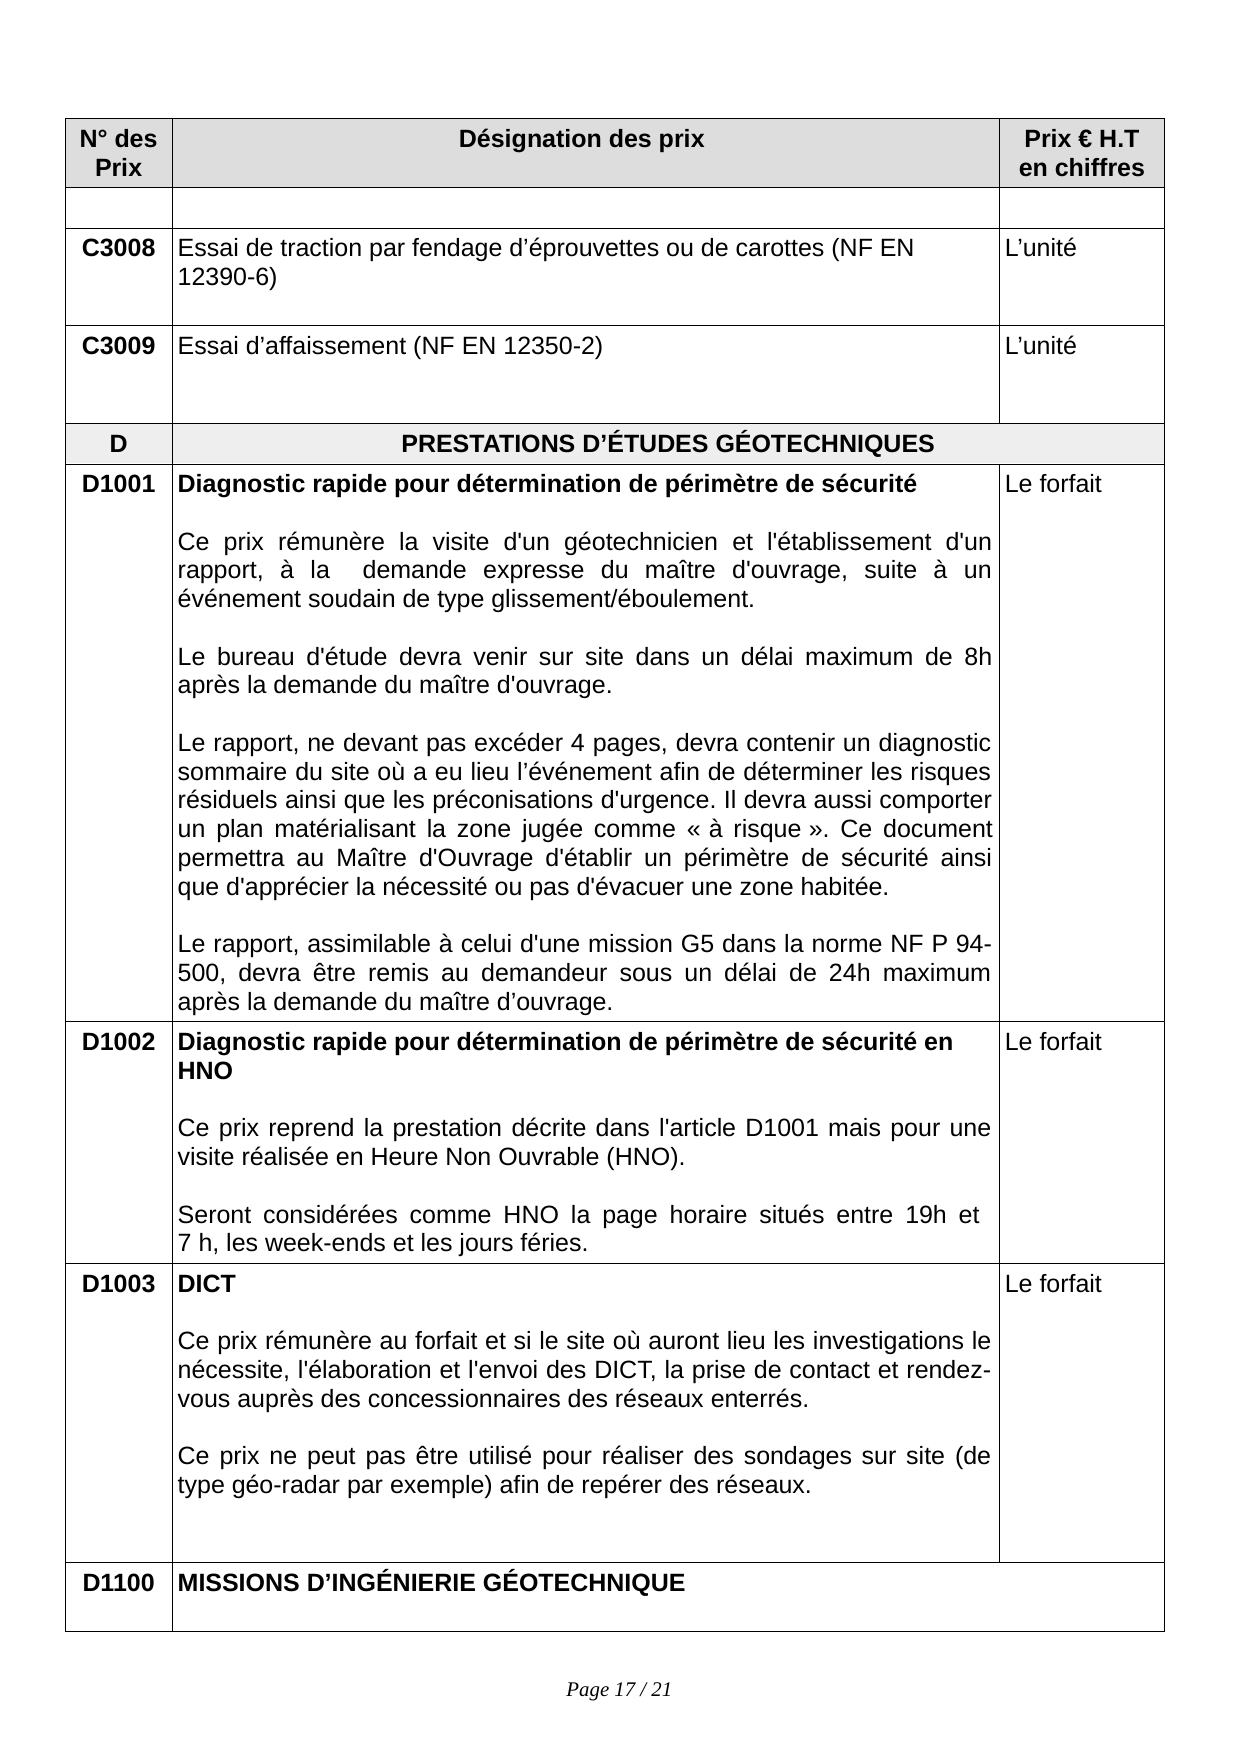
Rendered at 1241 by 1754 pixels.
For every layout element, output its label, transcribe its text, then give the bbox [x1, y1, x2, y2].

table_cell Diagnostic rapide pour détermination de périmètre de sécurité Ce prix rémunère la visite d'un géotechnicien et l'établissement d'un rapport, à la demande expresse du maître d'ouvrage, suite à un événement soudain de type glissement/éboulement. Le bureau d'étude devra venir sur site dans un délai maximum de 8h après la demande du maître d'ouvrage. Le rapport, ne devant pas excéder 4 pages, devra contenir un diagnostic sommaire du site où a eu lieu l’événement afin de déterminer les risques résiduels ainsi que les préconisations d'urgence. Il devra aussi comporter un plan matérialisant la zone jugée comme « à risque ». Ce document permettra au Maître d'Ouvrage d'établir un périmètre de sécurité ainsi que d'apprécier la nécessité ou pas d'évacuer une zone habitée. Le rapport, assimilable à celui d'une mission G5 dans la norme NF P 94-500, devra être remis au demandeur sous un délai de 24h maximum après la demande du maître d’ouvrage. [173, 465, 999, 1021]
table_cell [1000, 188, 1164, 227]
table_cell PRESTATIONS D’ÉTUDES GÉOTECHNIQUES [173, 424, 1164, 463]
table_cell D1003 [66, 1264, 172, 1562]
table_cell C3008 [66, 229, 172, 325]
table_cell Essai de traction par fendage d’éprouvettes ou de carottes (NF EN 12390-6) [173, 229, 999, 325]
table_cell Le forfait [1000, 465, 1164, 1021]
table_cell [66, 188, 172, 227]
table_cell Missions d’ingénierie géotechnique [173, 1563, 1164, 1631]
table_cell D1002 [66, 1022, 172, 1263]
table_cell DICT Ce prix rémunère au forfait et si le site où auront lieu les investigations le nécessite, l'élaboration et l'envoi des DICT, la prise de contact et rendez-vous auprès des concessionnaires des réseaux enterrés. Ce prix ne peut pas être utilisé pour réaliser des sondages sur site (de type géo-radar par exemple) afin de repérer des réseaux. [173, 1264, 999, 1562]
table_header Prix € H.T en chiffres [1000, 119, 1164, 187]
table_header Désignation des prix [173, 119, 999, 187]
table_cell Le forfait [1000, 1022, 1164, 1263]
table_cell L’unité [1000, 326, 1164, 423]
table_cell [173, 188, 999, 227]
table_cell C3009 [66, 326, 172, 423]
table_cell D [66, 424, 172, 463]
table_cell Diagnostic rapide pour détermination de périmètre de sécurité en HNO Ce prix reprend la prestation décrite dans l'article D1001 mais pour une visite réalisée en Heure Non Ouvrable (HNO). Seront considérées comme HNO la page horaire situés entre 19h et 7 h, les week-ends et les jours féries. [173, 1022, 999, 1263]
table_cell D1100 [66, 1563, 172, 1631]
table_cell D1001 [66, 465, 172, 1021]
table_cell Le forfait [1000, 1264, 1164, 1562]
table_cell L’unité [1000, 229, 1164, 325]
table_header N° des Prix [66, 119, 172, 187]
table_cell Essai d’affaissement (NF EN 12350-2) [173, 326, 999, 423]
